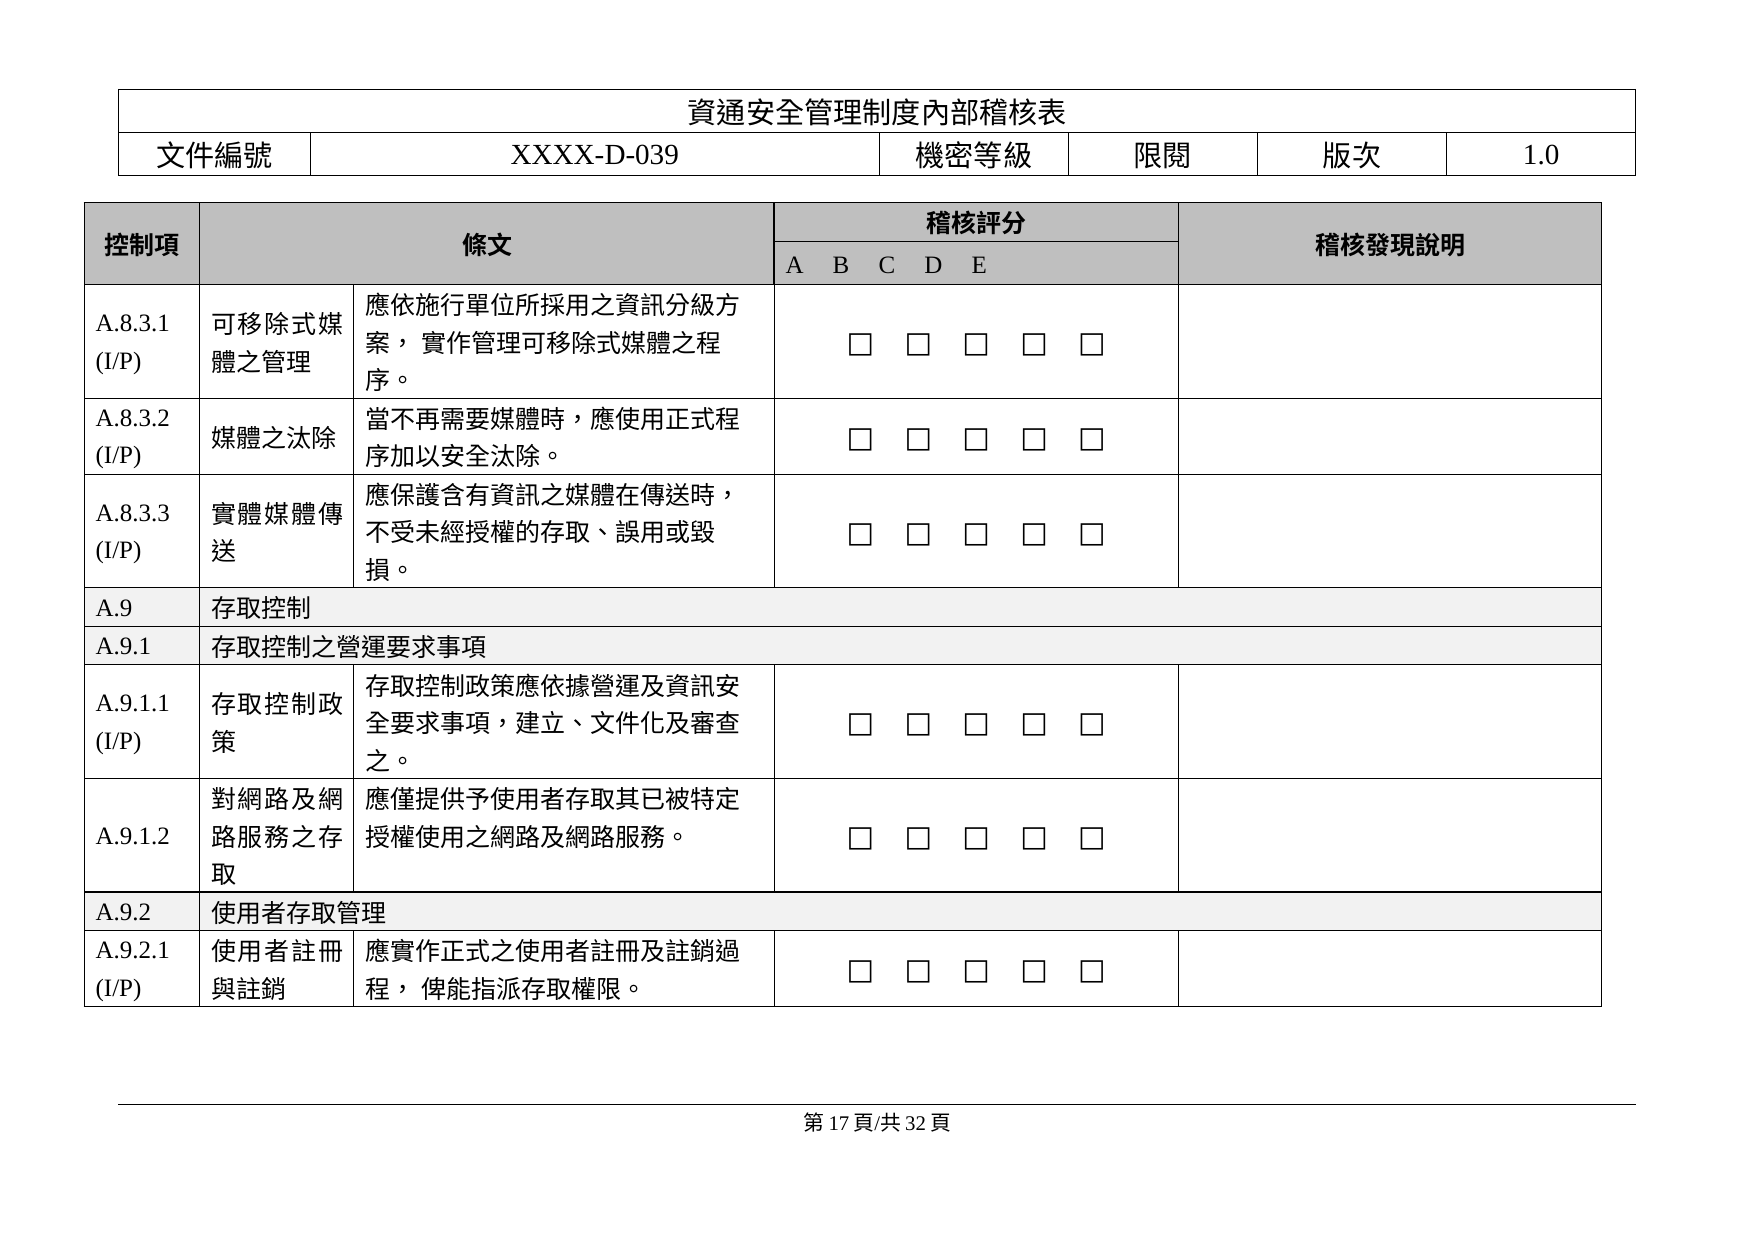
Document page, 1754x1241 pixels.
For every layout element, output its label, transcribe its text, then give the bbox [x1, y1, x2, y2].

table_cell A B C D E [775, 242, 1178, 284]
table_cell A.9.1.1 (I/P) [85, 665, 199, 778]
table_cell 存取控制 [200, 588, 1601, 626]
table_cell 應僅提供予使用者存取其已被特定授權使用之網路及網路服務。 [354, 779, 774, 891]
table_cell A.9.2 [85, 893, 199, 930]
table_cell 應保護含有資訊之媒體在傳送時，不受未經授權的存取、誤用或毀損。 [354, 475, 774, 587]
table_header 條文 [200, 203, 773, 284]
table_cell A.9.2.1 (I/P) [85, 931, 199, 1006]
table_cell □ □ □ □ □ [775, 931, 1178, 1006]
table_cell [1179, 931, 1601, 1006]
table_cell 存取控制政策應依據營運及資訊安全要求事項，建立、文件化及審查之。 [354, 665, 774, 778]
table_cell A.8.3.3 (I/P) [85, 475, 199, 587]
table_cell 對網路及網路服務之存取 [200, 779, 353, 891]
table_cell 應實作正式之使用者註冊及註銷過程， 俾能指派存取權限。 [354, 931, 774, 1006]
table_cell □ □ □ □ □ [775, 475, 1178, 587]
table_header 控制項 [85, 203, 199, 284]
table_header 稽核評分 [775, 203, 1178, 241]
table_cell □ □ □ □ □ [775, 779, 1178, 891]
table_cell [1179, 475, 1601, 587]
table_cell 實體媒體傳送 [200, 475, 353, 587]
table_cell 媒體之汰除 [200, 399, 353, 474]
table_cell □ □ □ □ □ [775, 665, 1178, 778]
table_cell [1179, 285, 1601, 398]
table_cell A.9 [85, 588, 199, 626]
table_cell 使用者存取管理 [200, 893, 1601, 930]
table_cell A.8.3.1 (I/P) [85, 285, 199, 398]
table_cell 存取控制政策 [200, 665, 353, 778]
table_cell 存取控制之營運要求事項 [200, 627, 1601, 664]
table_cell A.9.1.2 [85, 779, 199, 891]
table_cell 應依施行單位所採用之資訊分級方案， 實作管理可移除式媒體之程序。 [354, 285, 774, 398]
table_cell [1179, 665, 1601, 778]
table_cell □ □ □ □ □ [775, 399, 1178, 474]
table_cell 可移除式媒體之管理 [200, 285, 353, 398]
table_cell A.9.1 [85, 627, 199, 664]
table_cell [1179, 399, 1601, 474]
table_cell 當不再需要媒體時，應使用正式程序加以安全汰除。 [354, 399, 774, 474]
table_cell A.8.3.2 (I/P) [85, 399, 199, 474]
table_cell [1179, 779, 1601, 891]
table_cell 使用者註冊與註銷 [200, 931, 353, 1006]
table_cell □ □ □ □ □ [775, 285, 1178, 398]
table_header 稽核發現說明 [1179, 203, 1601, 284]
